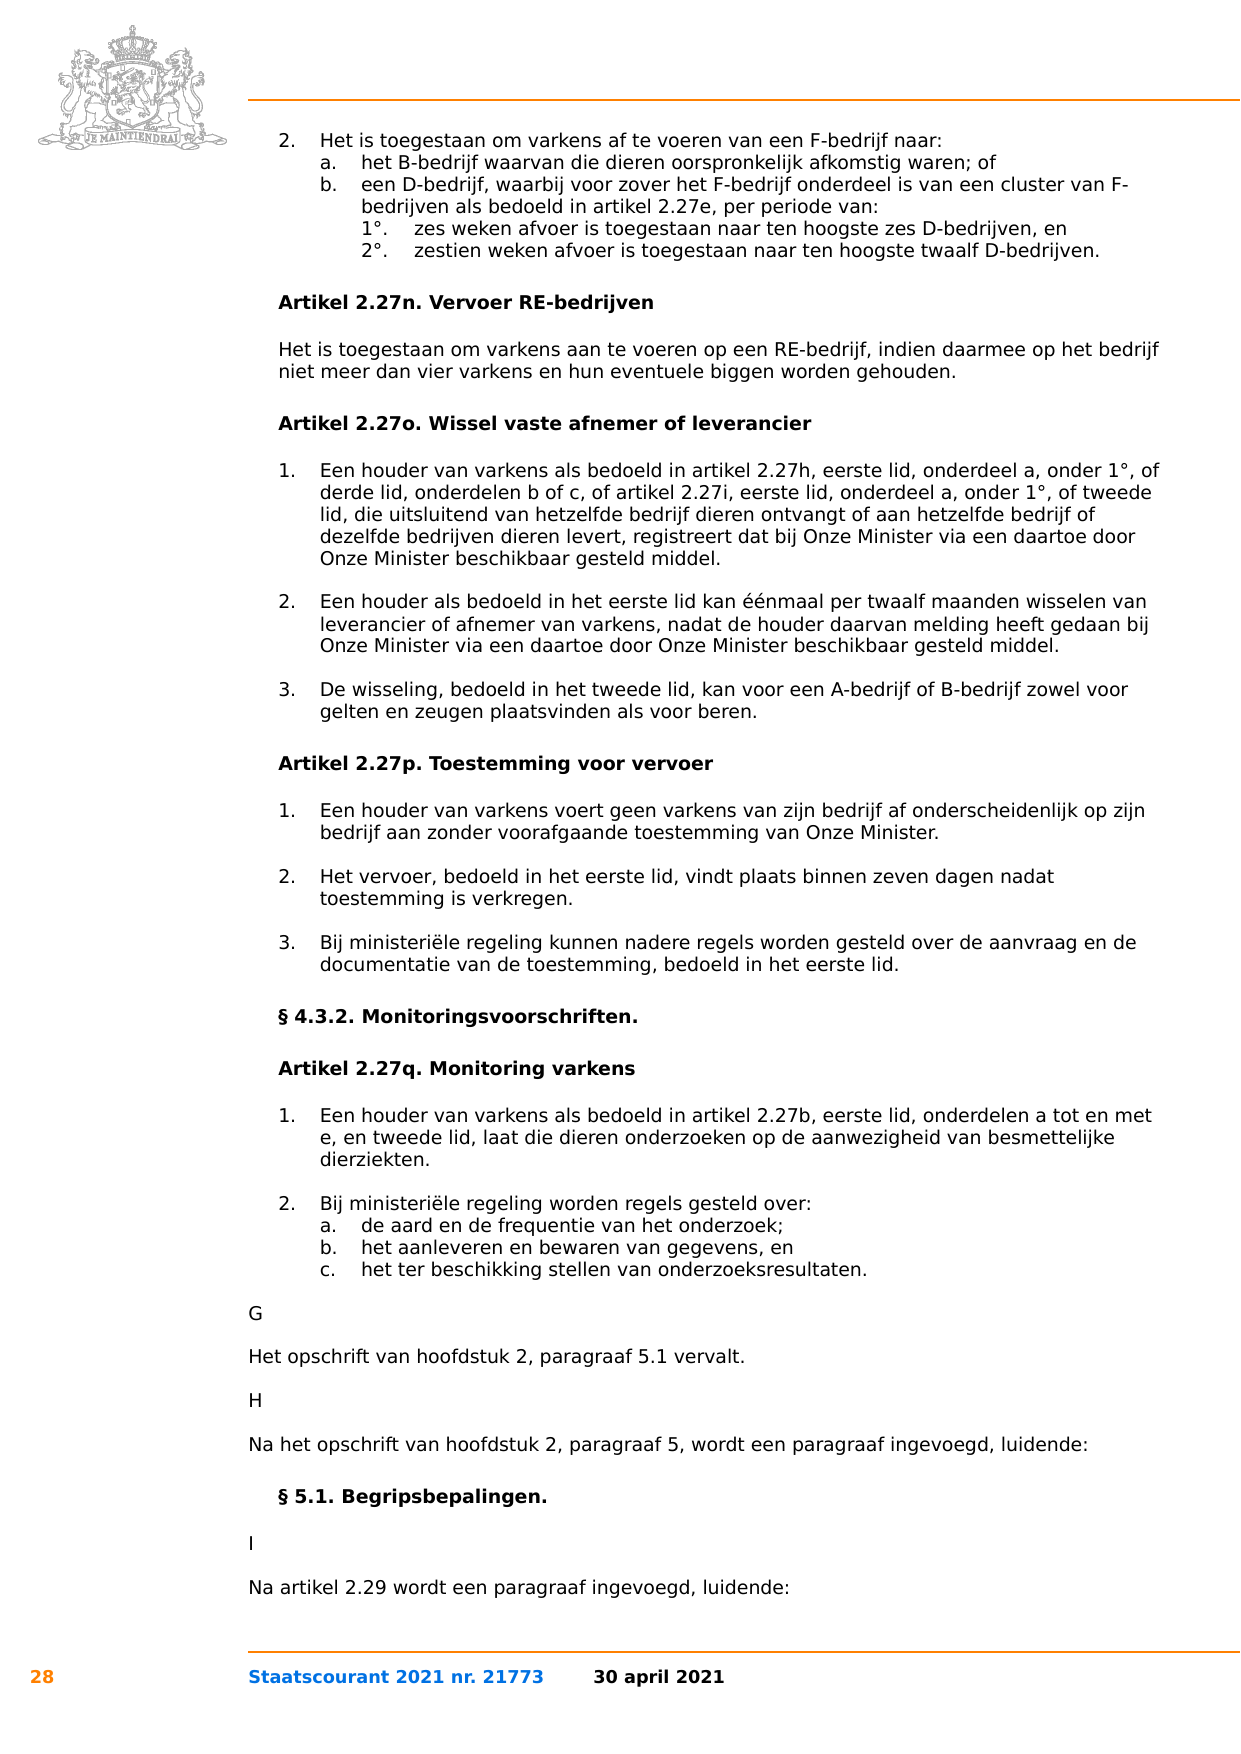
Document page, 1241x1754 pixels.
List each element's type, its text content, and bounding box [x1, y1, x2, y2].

text Na artikel 2.29 wordt een paragraaf ingevoegd, luidende: [248, 1577, 1163, 1599]
text 2. Het is toegestaan om varkens af te voeren van een F-bedrijf naar: [278, 130, 1163, 152]
text Het is toegestaan om varkens aan te voeren op een RE-bedrijf, indien daarmee op het bedrijf niet meer dan vier varkens en hun eventuele biggen worden gehouden. [278, 339, 1163, 383]
text 1. Een houder van varkens als bedoeld in artikel 2.27b, eerste lid, onderdelen a tot en met e, en tweede lid, laat die dieren onderzoeken op de aanwezigheid van besmettelijke dierziekten. [278, 1105, 1163, 1171]
text c. het ter beschikking stellen van onderzoeksresultaten. [319, 1258, 1163, 1281]
text 3. Bij ministeriële regeling kunnen nadere regels worden gesteld over de aanvraag en de documentatie van de toestemming, bedoeld in het eerste lid. [278, 932, 1163, 976]
subtitle § 4.3.2. Monitoringsvoorschriften. [278, 1006, 1163, 1028]
subtitle Artikel 2.27p. Toestemming voor vervoer [278, 753, 1163, 775]
text 1°. zes weken afvoer is toegestaan naar ten hoogste zes D-bedrijven, en [361, 218, 1163, 240]
text 2°. zestien weken afvoer is toegestaan naar ten hoogste twaalf D-bedrijven. [361, 240, 1163, 262]
text 1. Een houder van varkens als bedoeld in artikel 2.27h, eerste lid, onderdeel a, onder 1°, of derde lid, onderdelen b of c, of artikel 2.27i, eerste lid, onderdeel a, onder 1°, of tweede lid, die uitsluitend van hetzelfde bedrijf dieren ontvangt of aan hetzelfde bedrijf of dezelfde bedrijven dieren levert, registreert dat bij Onze Minister via een daartoe door Onze Minister beschikbaar gesteld middel. [278, 460, 1163, 569]
text a. de aard en de frequentie van het onderzoek; [319, 1214, 1163, 1237]
text 1. Een houder van varkens voert geen varkens van zijn bedrijf af onderscheidenlijk op zijn bedrijf aan zonder voorafgaande toestemming van Onze Minister. [278, 800, 1163, 844]
text a. het B-bedrijf waarvan die dieren oorspronkelijk afkomstig waren; of [319, 152, 1163, 174]
text Het opschrift van hoofdstuk 2, paragraaf 5.1 vervalt. [248, 1346, 1163, 1368]
subtitle Artikel 2.27q. Monitoring varkens [278, 1058, 1163, 1080]
text Na het opschrift van hoofdstuk 2, paragraaf 5, wordt een paragraaf ingevoegd, luidende: [248, 1434, 1163, 1456]
text H [248, 1390, 1163, 1412]
text 2. Het vervoer, bedoeld in het eerste lid, vindt plaats binnen zeven dagen nadat toestemming is verkregen. [278, 866, 1163, 910]
text I [248, 1533, 1163, 1555]
text G [248, 1302, 1163, 1324]
text 3. De wisseling, bedoeld in het tweede lid, kan voor een A-bedrijf of B-bedrijf zowel voor gelten en zeugen plaatsvinden als voor beren. [278, 679, 1163, 723]
text 2. Een houder als bedoeld in het eerste lid kan éénmaal per twaalf maanden wisselen van leverancier of afnemer van varkens, nadat de houder daarvan melding heeft gedaan bij Onze Minister via een daartoe door Onze Minister beschikbaar gesteld middel. [278, 591, 1163, 657]
subtitle § 5.1. Begripsbepalingen. [278, 1486, 1163, 1508]
subtitle Artikel 2.27n. Vervoer RE-bedrijven [278, 292, 1163, 314]
picture [38, 25, 227, 150]
text b. een D-bedrijf, waarbij voor zover het F-bedrijf onderdeel is van een cluster van F-bedrijven als bedoeld in artikel 2.27e, per periode van: [319, 174, 1163, 218]
text 2. Bij ministeriële regeling worden regels gesteld over: [278, 1193, 1163, 1214]
subtitle Artikel 2.27o. Wissel vaste afnemer of leverancier [278, 413, 1163, 435]
text b. het aanleveren en bewaren van gegevens, en [319, 1237, 1163, 1258]
